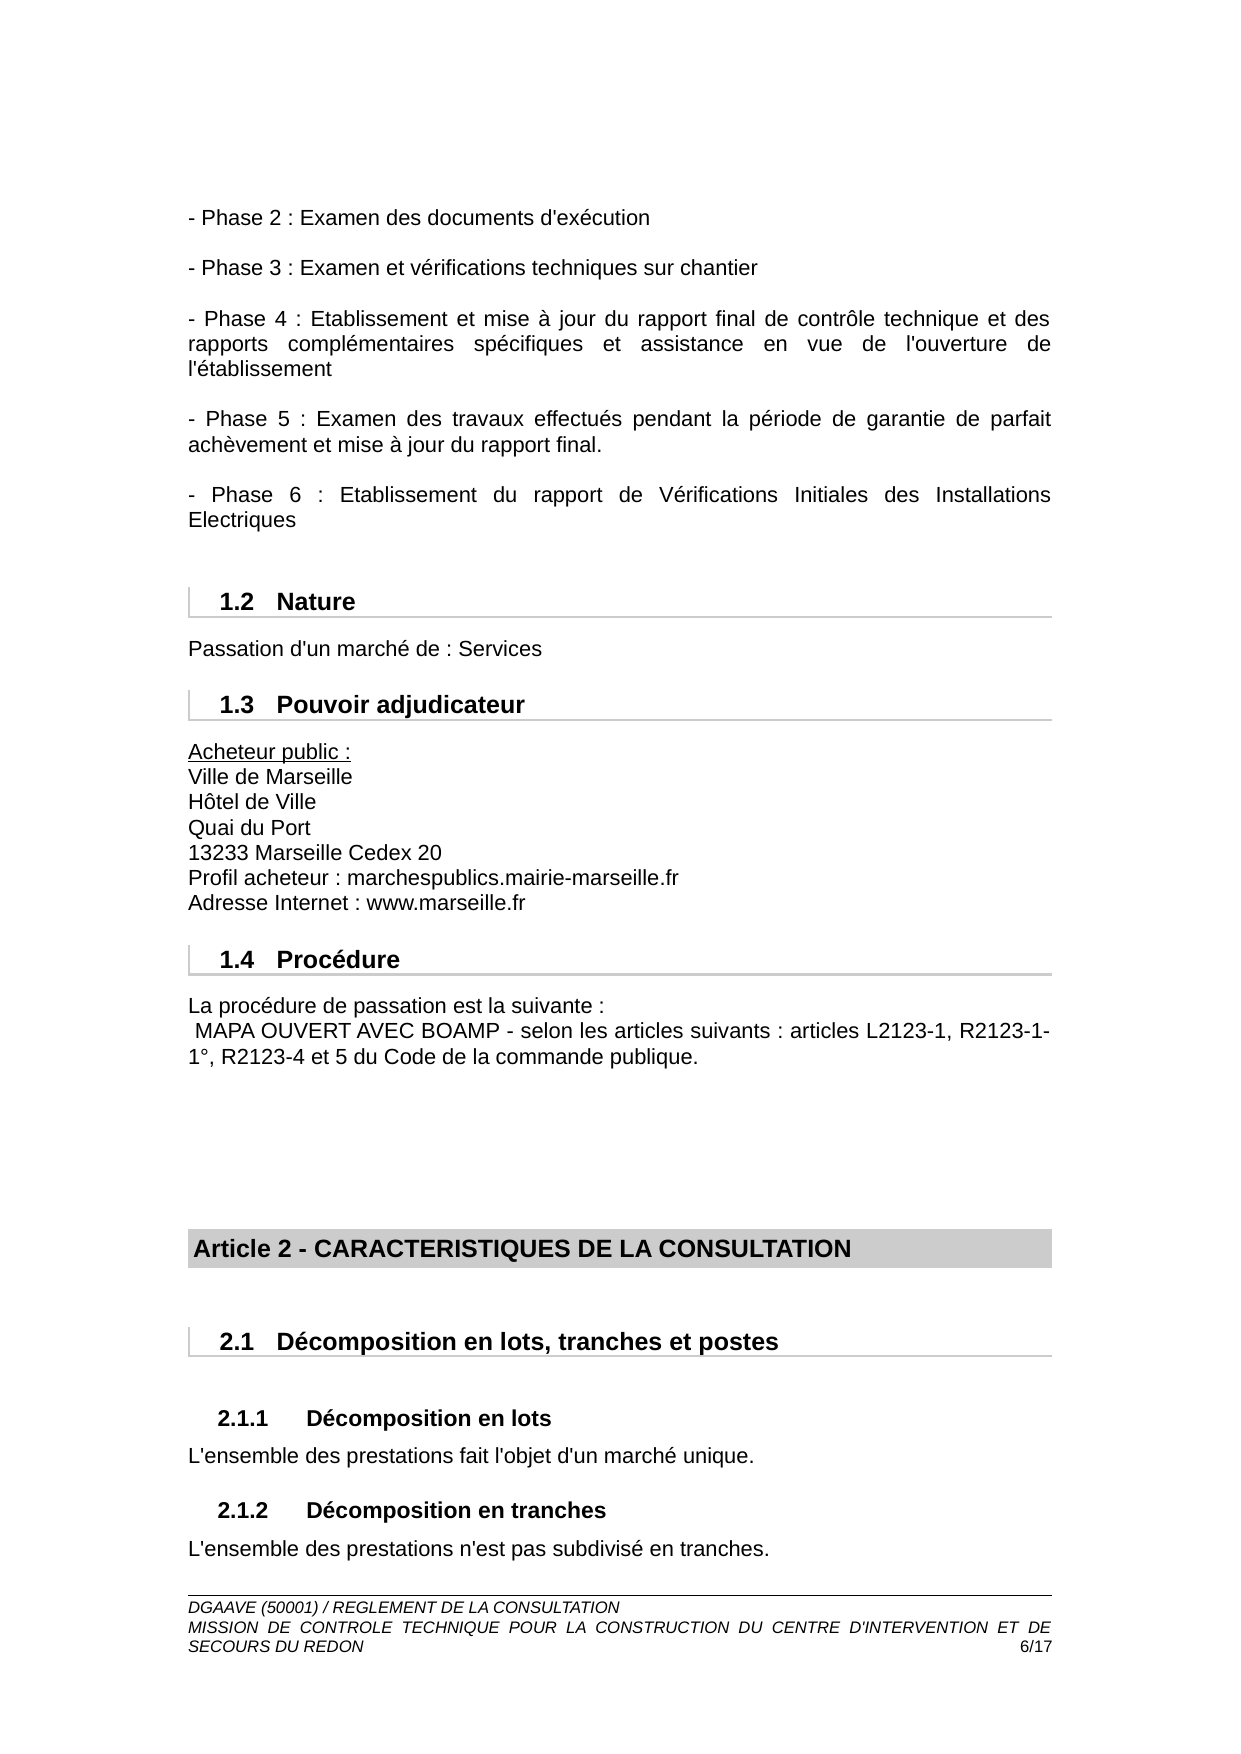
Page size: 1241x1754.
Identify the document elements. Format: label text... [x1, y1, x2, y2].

text - Phase 2 : Examen des documents d'exécution [188, 204, 1052, 230]
text - Phase 4 : Etablissement et mise à jour du rapport final de contrôle technique et des rapports complémentaires spécifiques et assistance en vue de l'ouverture de l'établissement [188, 305, 1052, 381]
subtitle Décomposition en tranches [188, 1497, 1052, 1524]
text - Phase 5 : Examen des travaux effectués pendant la période de garantie de parfait achèvement et mise à jour du rapport final. [188, 406, 1052, 457]
text Hôtel de Ville [188, 789, 1052, 814]
text - Phase 3 : Examen et vérifications techniques sur chantier [188, 255, 1052, 280]
text Passation d'un marché de : Services [188, 636, 1052, 661]
text - Phase 6 : Etablissement du rapport de Vérifications Initiales des Installations Electriques [188, 482, 1052, 532]
subtitle Décomposition en lots [188, 1405, 1052, 1431]
text Adresse Internet : www.marseille.fr [188, 890, 1052, 915]
subtitle Décomposition en lots, tranches et postes [190, 1327, 1052, 1355]
subtitle Procédure [190, 945, 1052, 973]
subtitle Nature [190, 587, 1052, 616]
text Quai du Port [188, 814, 1052, 839]
text L'ensemble des prestations fait l'objet d'un marché unique. [188, 1443, 1052, 1468]
text 13233 Marseille Cedex 20 [188, 839, 1052, 865]
text Profil acheteur : marchespublics.mairie-marseille.fr [188, 865, 1052, 890]
text Ville de Marseille [188, 764, 1052, 789]
text MAPA OUVERT AVEC BOAMP - selon les articles suivants : articles L2123-1, R2123-1-1°, R2123-4 et 5 du Code de la commande publique. [188, 1018, 1052, 1069]
text Acheteur public : [188, 739, 1052, 764]
subtitle CARACTERISTIQUES DE LA CONSULTATION [190, 1231, 1050, 1265]
text La procédure de passation est la suivante : [188, 993, 1052, 1018]
text L'ensemble des prestations n'est pas subdivisé en tranches. [188, 1536, 1052, 1561]
subtitle Pouvoir adjudicateur [190, 690, 1052, 719]
